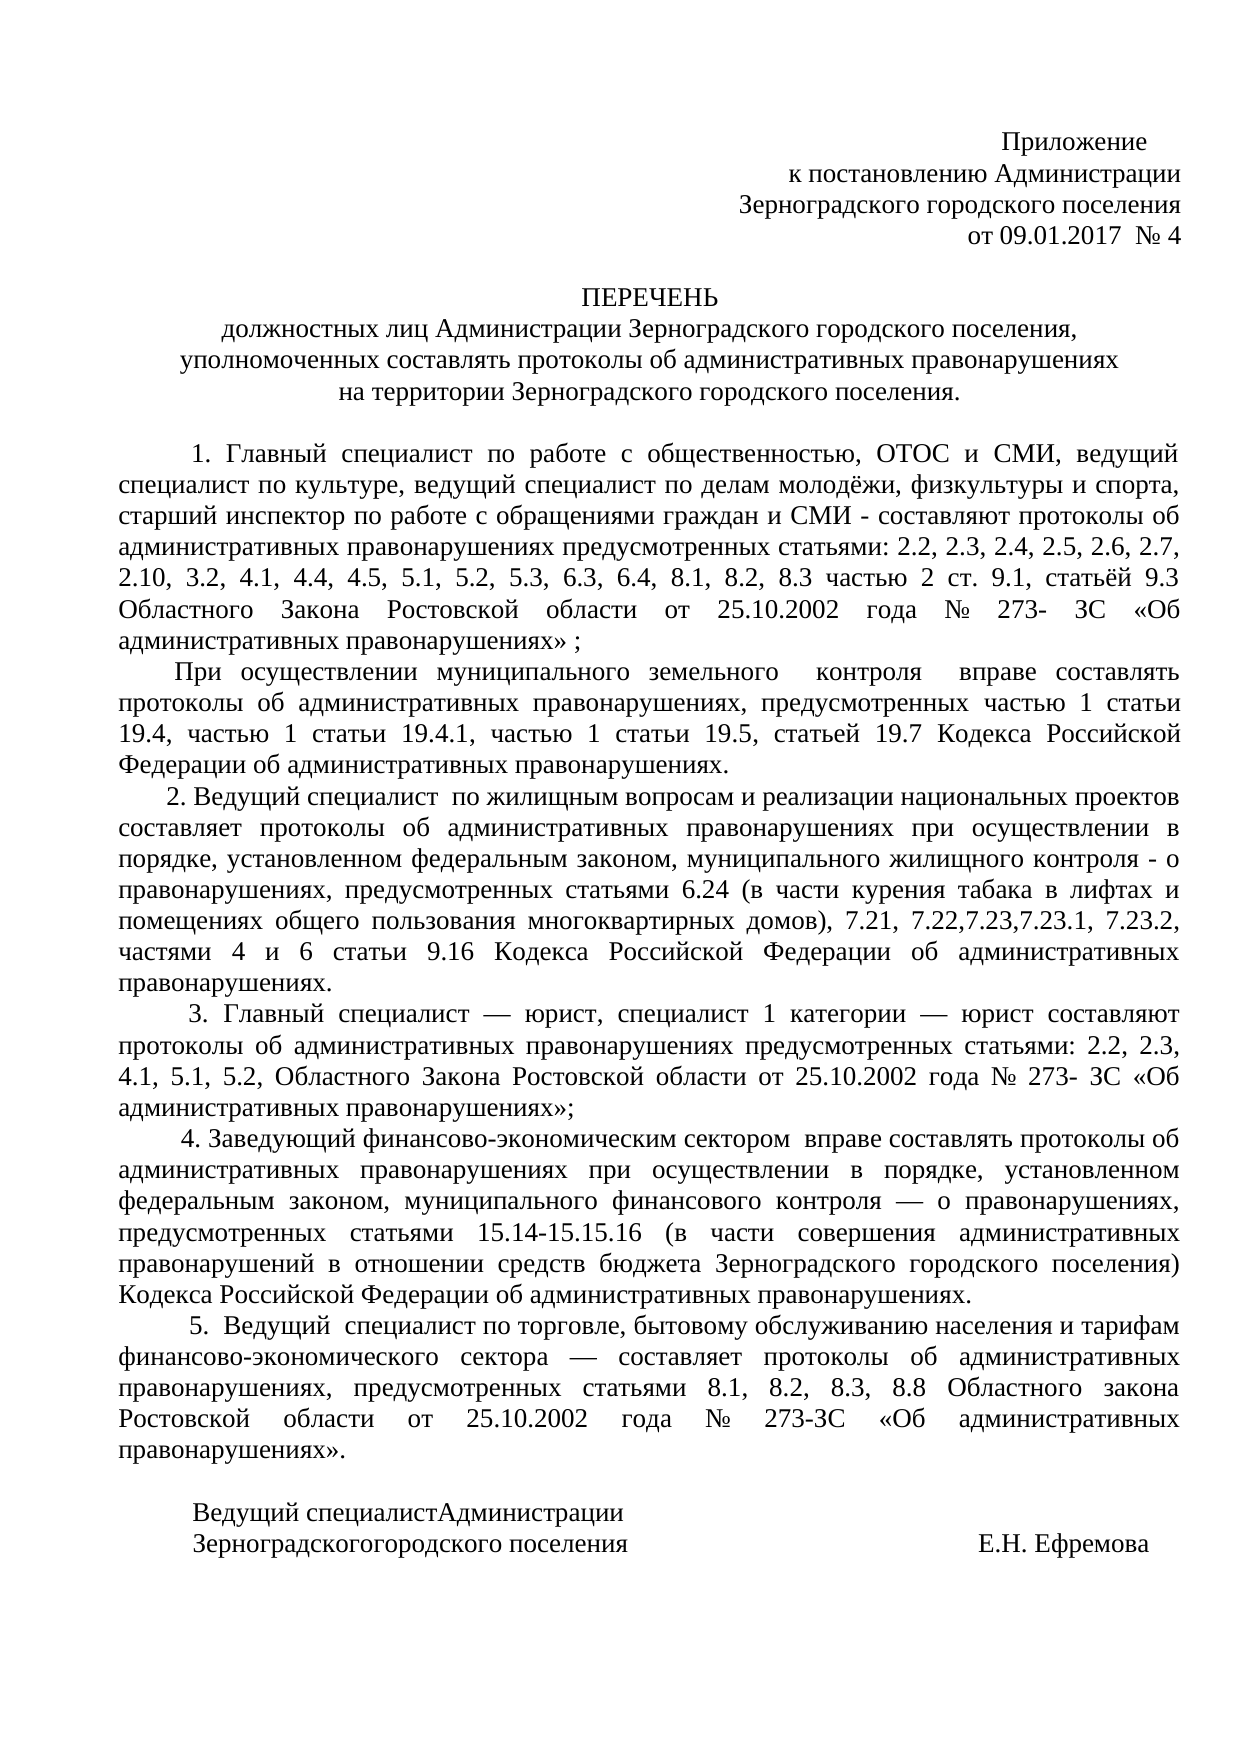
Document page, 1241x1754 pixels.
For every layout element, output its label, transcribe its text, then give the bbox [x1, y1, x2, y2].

list 2. Ведущий специалист по жилищным вопросам и реализации национальных проектов составляет протоколы об административных правонарушениях при осуществлении в порядке, установленном федеральным законом, муниципального жилищного контроля - о правонарушениях, предусмотренных статьями 6.24 (в части курения табака в лифтах и помещениях общего пользования многоквартирных домов), 7.21, 7.22,7.23,7.23.1, 7.23.2, частями 4 и 6 статьи 9.16 Кодекса Российской Федерации об административных правонарушениях. [118, 779, 1181, 998]
text ПЕРЕЧЕНЬ [118, 281, 1181, 312]
text Зерноградского городского поселения [118, 188, 1181, 219]
list 3. Главный специалист — юрист, специалист 1 категории — юрист составляют протоколы об административных правонарушениях предусмотренных статьями: 2.2, 2.3, 4.1, 5.1, 5.2, Областного Закона Ростовской области от 25.10.2002 года № 273- ЗС «Об административных правонарушениях»; [118, 998, 1181, 1122]
list 5. Ведущий специалист по торговле, бытовому обслуживанию населения и тарифам финансово-экономического сектора — составляет протоколы об административных правонарушениях, предусмотренных статьями 8.1, 8.2, 8.3, 8.8 Областного закона Ростовской области от 25.10.2002 года № 273-ЗС «Об административных правонарушениях». [118, 1309, 1181, 1465]
list 4. Заведующий финансово-экономическим сектором вправе составлять протоколы об административных правонарушениях при осуществлении в порядке, установленном федеральным законом, муниципального финансового контроля — о правонарушениях, предусмотренных статьями 15.14-15.15.16 (в части совершения административных правонарушений в отношении средств бюджета Зерноградского городского поселения) Кодекса Российской Федерации об административных правонарушениях. [118, 1122, 1181, 1309]
list 1. Главный специалист по работе с общественностью, ОТОС и СМИ, ведущий специалист по культуре, ведущий специалист по делам молодёжи, физкультуры и спорта, старший инспектор по работе с обращениями граждан и СМИ - составляют протоколы об административных правонарушениях предусмотренных статьями: 2.2, 2.3, 2.4, 2.5, 2.6, 2.7, 2.10, 3.2, 4.1, 4.4, 4.5, 5.1, 5.2, 5.3, 6.3, 6.4, 8.1, 8.2, 8.3 частью 2 ст. 9.1, статьёй 9.3 Областного Закона Ростовской области от 25.10.2002 года № 273- ЗС «Об административных правонарушениях» ; [118, 437, 1181, 655]
list Ведущий специалистАдминистрации [118, 1496, 1181, 1527]
text к постановлению Администрации [118, 157, 1181, 188]
text на территории Зерноградского городского поселения. [118, 375, 1181, 406]
list При осуществлении муниципального земельного контроля вправе составлять протоколы об административных правонарушениях, предусмотренных частью 1 статьи 19.4, частью 1 статьи 19.4.1, частью 1 статьи 19.5, статьей 19.7 Кодекса Российской Федерации об административных правонарушениях. [118, 655, 1181, 779]
text Приложение [118, 126, 1181, 157]
text от 09.01.2017 № 4 [118, 219, 1181, 250]
list Зерноградскогогородского поселения Е.Н. Ефремова [118, 1527, 1181, 1558]
text уполномоченных составлять протоколы об административных правонарушениях [118, 343, 1181, 375]
text должностных лиц Администрации Зерноградского городского поселения, [118, 312, 1181, 343]
